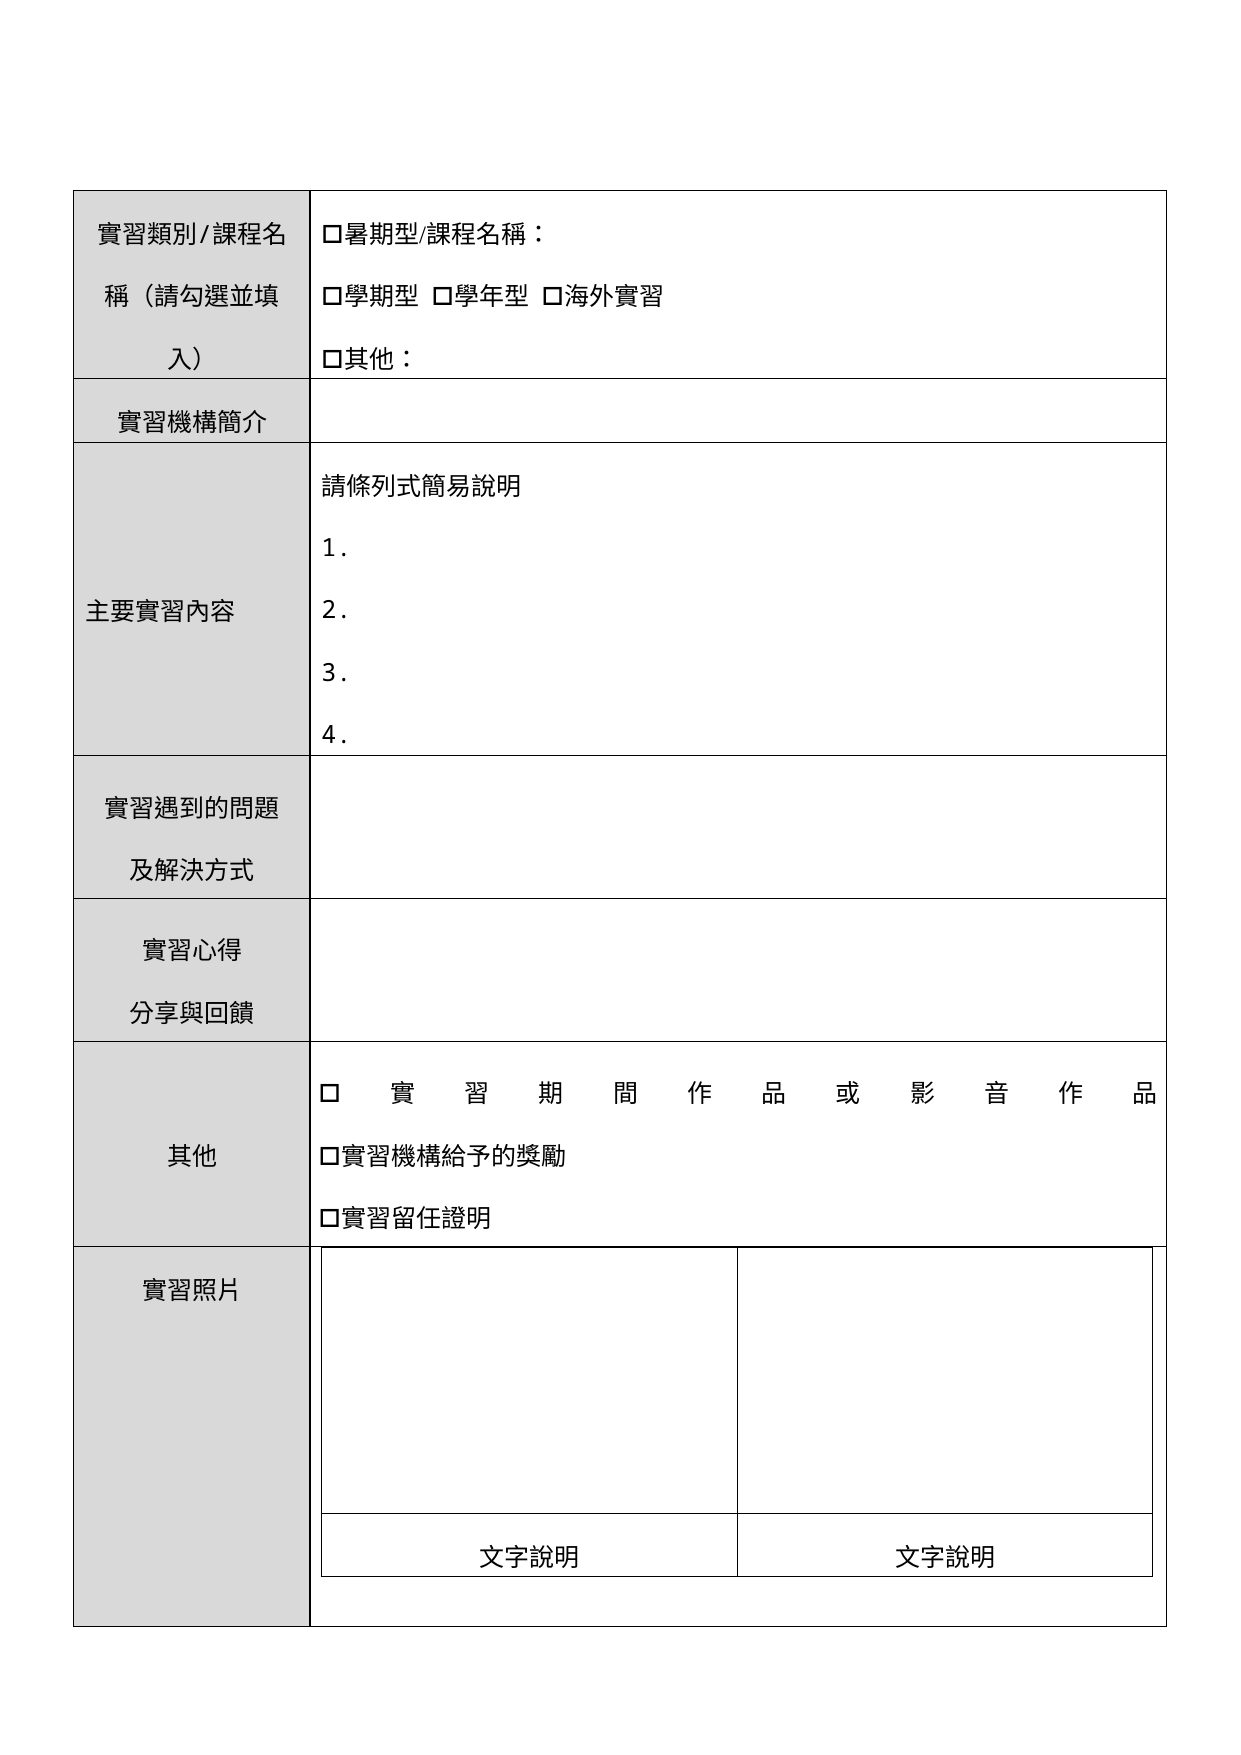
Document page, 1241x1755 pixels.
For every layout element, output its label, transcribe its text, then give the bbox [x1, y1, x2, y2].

table_cell 實習遇到的問題 及解決方式 [74, 756, 309, 898]
table_cell 實習機構簡介 [74, 379, 309, 442]
table_cell [311, 1247, 1166, 1626]
table_cell 主要實習內容 [74, 443, 309, 755]
table_header 實習類別/課程名稱（請勾選並填入） [74, 191, 309, 378]
table_cell [311, 756, 1166, 898]
table_cell 實習心得 分享與回饋 [74, 899, 309, 1041]
table_cell [311, 899, 1166, 1041]
table_cell 請條列式簡易說明 1. 2. 3. 4. [311, 443, 1166, 755]
table_cell [311, 379, 1166, 442]
table_header 暑期型/課程名稱： 學期型 學年型 海外實習 其他： [311, 191, 1166, 378]
table_cell 文字說明 [738, 1514, 1152, 1576]
table_cell 文字說明 [322, 1514, 737, 1576]
table_header [322, 1248, 737, 1512]
table_cell 其他 [74, 1042, 309, 1246]
table_cell 實習期間作品或影音作品 實習機構給予的獎勵 實習留任證明 [311, 1042, 1166, 1246]
table_header [738, 1248, 1152, 1512]
table_cell 實習照片 [74, 1247, 309, 1626]
